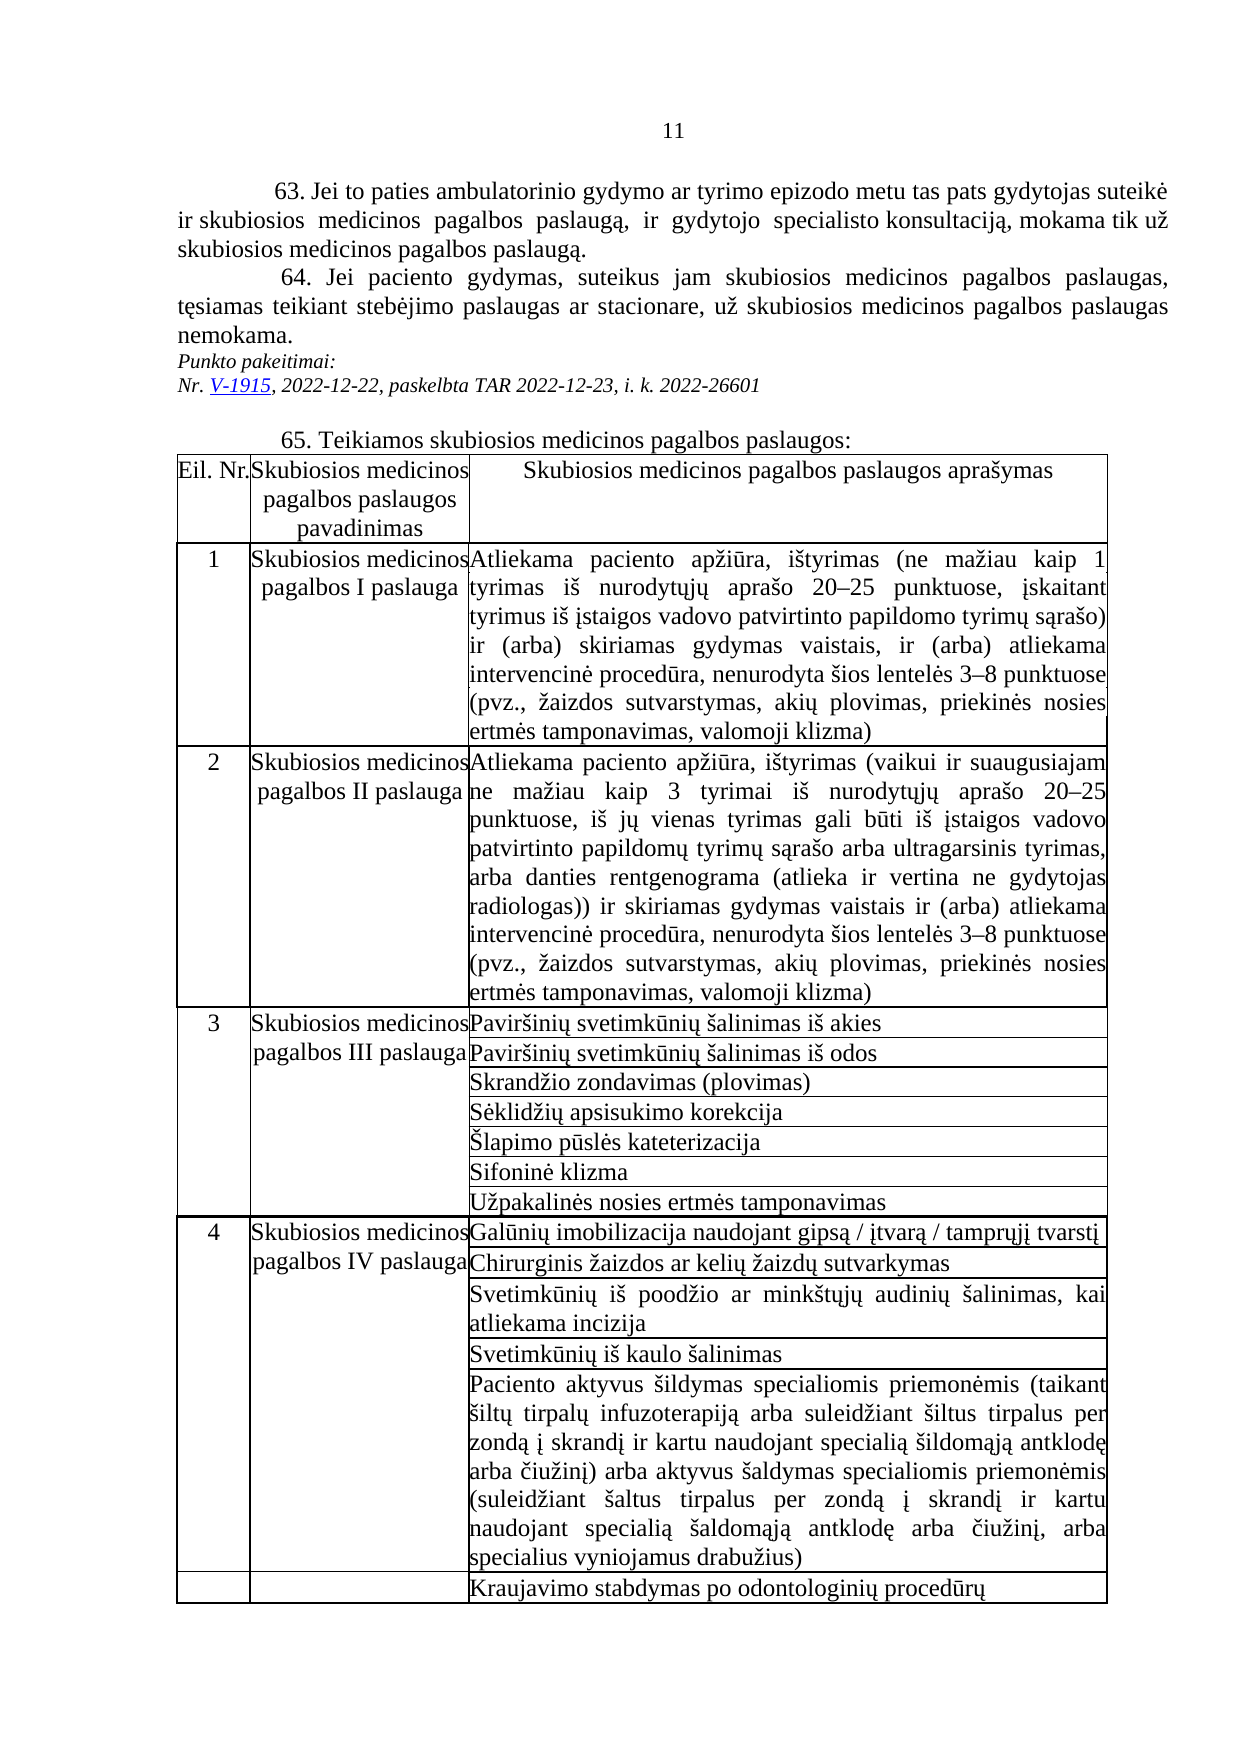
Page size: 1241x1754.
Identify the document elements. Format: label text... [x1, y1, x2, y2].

text 63. Jei to paties ambulatorinio gydymo ar tyrimo epizodo metu tas pats gydytojas suteikė ir skubiosios medicinos pagalbos paslaugą, ir gydytojo specialisto konsultaciją, mokama tik už skubiosios medicinos pagalbos paslaugą. [177, 176, 1169, 262]
table_cell Paviršinių svetimkūnių šalinimas iš akies [470, 1008, 1107, 1037]
text 65. Teikiamos skubiosios medicinos pagalbos paslaugos: [177, 426, 1169, 454]
table_cell Skubiosios medicinos pagalbos II paslauga [251, 747, 468, 1006]
table_cell Paviršinių svetimkūnių šalinimas iš odos [470, 1038, 1107, 1066]
table_cell Galūnių imobilizacija naudojant gipsą / įtvarą / tamprųjį tvarstį [470, 1218, 1106, 1246]
table_cell Kraujavimo stabdymas po odontologinių procedūrų [470, 1573, 1106, 1602]
text Punkto pakeitimai: [177, 349, 1169, 373]
table_header Eil. Nr. [178, 455, 250, 542]
table_cell Atliekama paciento apžiūra, ištyrimas (ne mažiau kaip 1 tyrimas iš nurodytųjų aprašo 20–25 punktuose, įskaitant tyrimus iš įstaigos vadovo patvirtinto papildomo tyrimų sąrašo) ir (arba) skiriamas gydymas vaistais, ir (arba) atliekama intervencinė procedūra, nenurodyta šios lentelės 3–8 punktuose (pvz., žaizdos sutvarstymas, akių plovimas, priekinės nosies ertmės tamponavimas, valomoji klizma) [470, 544, 1106, 745]
table_header Skubiosios medicinos pagalbos paslaugos pavadinimas [251, 455, 469, 542]
table_header Skubiosios medicinos pagalbos paslaugos aprašymas [470, 455, 1107, 542]
table_cell Svetimkūnių iš poodžio ar minkštųjų audinių šalinimas, kai atliekama incizija [470, 1279, 1106, 1337]
table_cell Paciento aktyvus šildymas specialiomis priemonėmis (taikant šiltų tirpalų infuzoterapiją arba suleidžiant šiltus tirpalus per zondą į skrandį ir kartu naudojant specialią šildomąją antklodę arba čiužinį) arba aktyvus šaldymas specialiomis priemonėmis (suleidžiant šaltus tirpalus per zondą į skrandį ir kartu naudojant specialią šaldomąją antklodę arba čiužinį, arba specialius vyniojamus drabužius) [470, 1370, 1106, 1571]
text 64. Jei paciento gydymas, suteikus jam skubiosios medicinos pagalbos paslaugas, tęsiamas teikiant stebėjimo paslaugas ar stacionare, už skubiosios medicinos pagalbos paslaugas nemokama. [177, 262, 1169, 349]
table_cell 2 [178, 747, 249, 1006]
table_cell [251, 1572, 468, 1602]
table_cell [178, 1572, 249, 1602]
table_cell Sifoninė klizma [470, 1157, 1107, 1186]
table_cell Skubiosios medicinos pagalbos I paslauga [251, 544, 468, 745]
table_cell Šlapimo pūslės kateterizacija [470, 1127, 1107, 1156]
table_cell Skubiosios medicinos pagalbos IV paslauga [251, 1218, 468, 1571]
table_cell Skrandžio zondavimas (plovimas) [470, 1068, 1107, 1096]
table_cell 1 [178, 544, 249, 745]
table_cell Sėklidžių apsisukimo korekcija [470, 1097, 1107, 1126]
text Nr. V-1915, 2022-12-22, paskelbta TAR 2022-12-23, i. k. 2022-26601 [177, 373, 1169, 397]
table_cell Užpakalinės nosies ertmės tamponavimas [470, 1187, 1107, 1215]
table_cell 3 [178, 1008, 250, 1215]
table_cell Chirurginis žaizdos ar kelių žaizdų sutvarkymas [470, 1248, 1106, 1277]
table_cell Atliekama paciento apžiūra, ištyrimas (vaikui ir suaugusiajam ne mažiau kaip 3 tyrimai iš nurodytųjų aprašo 20–25 punktuose, iš jų vienas tyrimas gali būti iš įstaigos vadovo patvirtinto papildomų tyrimų sąrašo arba ultragarsinis tyrimas, arba danties rentgenograma (atlieka ir vertina ne gydytojas radiologas)) ir skiriamas gydymas vaistais ir (arba) atliekama intervencinė procedūra, nenurodyta šios lentelės 3–8 punktuose (pvz., žaizdos sutvarstymas, akių plovimas, priekinės nosies ertmės tamponavimas, valomoji klizma) [470, 747, 1106, 1006]
table_cell 4 [178, 1218, 249, 1571]
table_cell Svetimkūnių iš kaulo šalinimas [470, 1339, 1106, 1367]
table_cell Skubiosios medicinos pagalbos III paslauga [251, 1008, 469, 1215]
